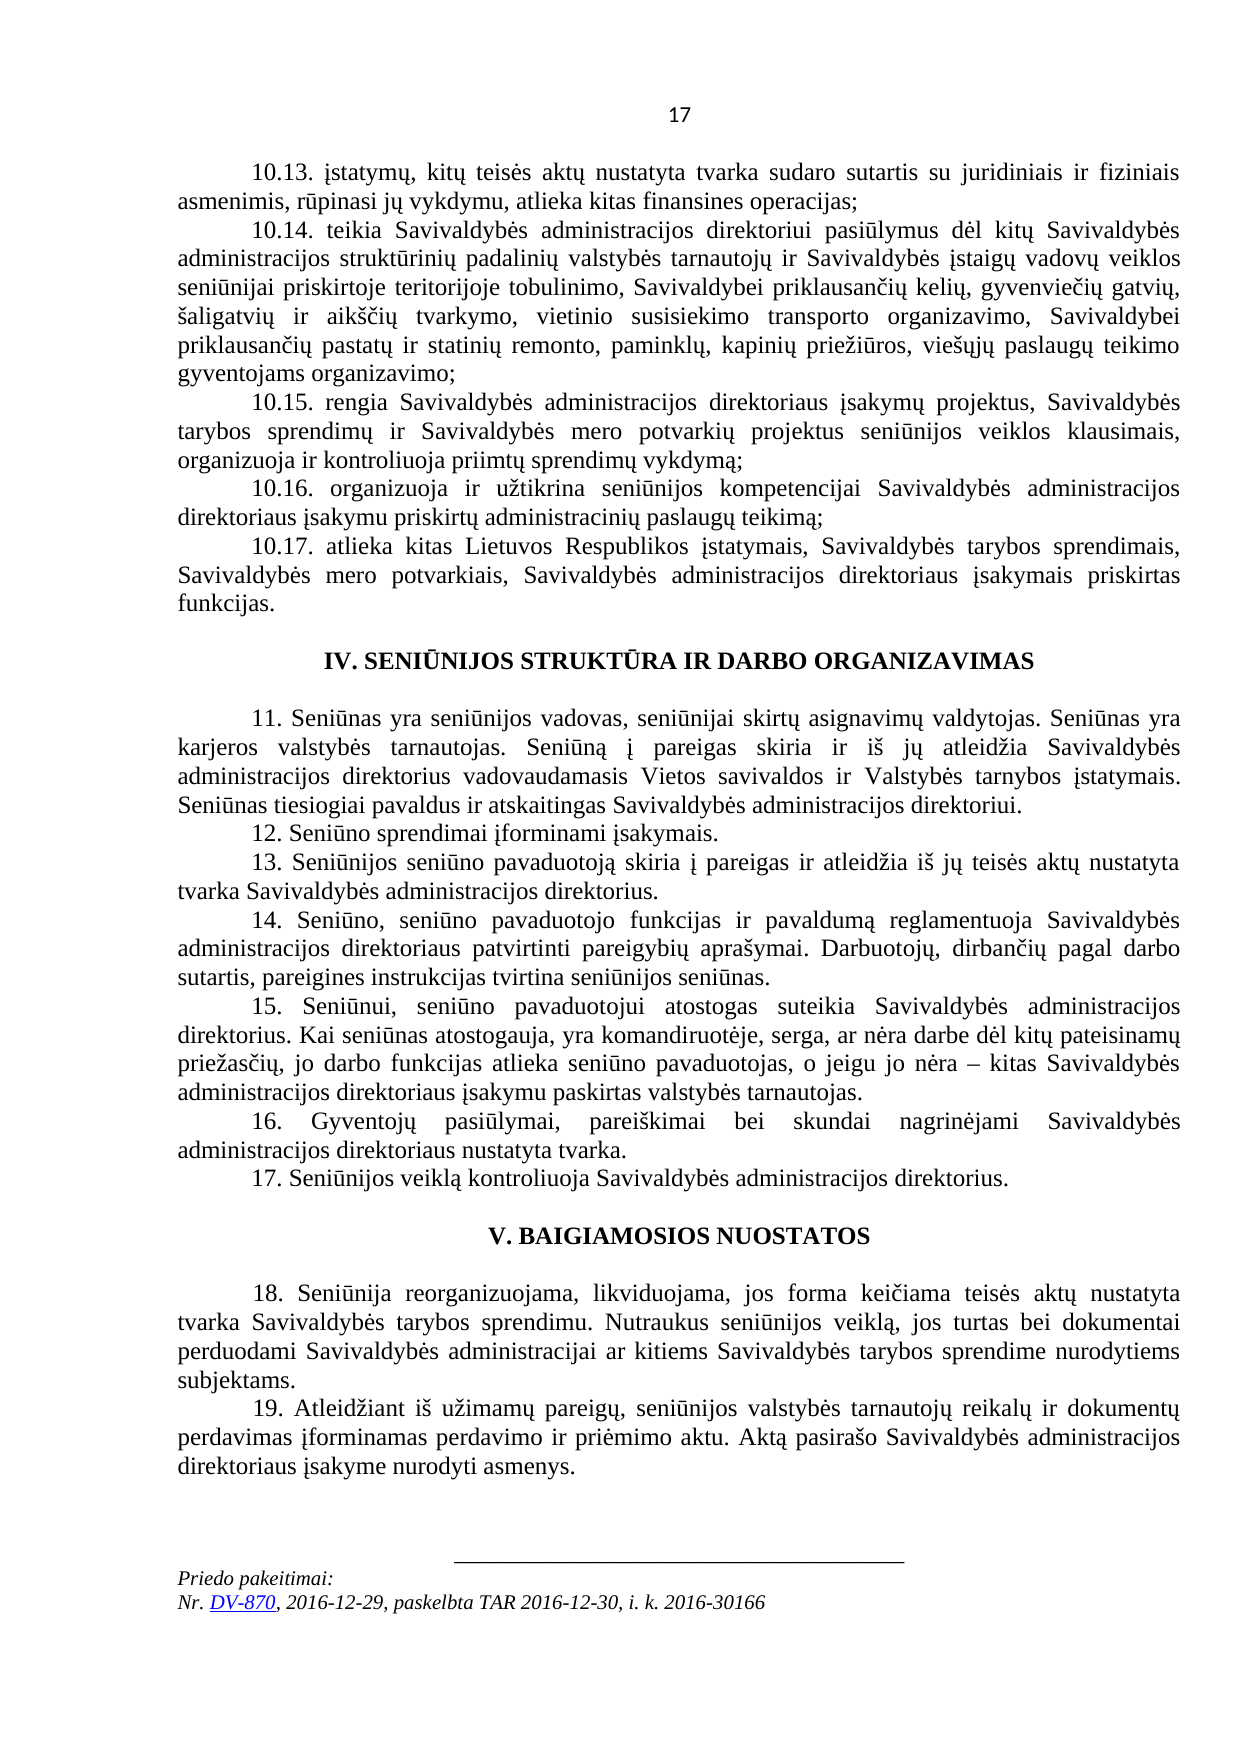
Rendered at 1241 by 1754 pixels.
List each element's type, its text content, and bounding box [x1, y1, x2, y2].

text 17. Seniūnijos veiklą kontroliuoja Savivaldybės administracijos direktorius. [177, 1163, 1181, 1192]
text 15. Seniūnui, seniūno pavaduotojui atostogas suteikia Savivaldybės administracijos direktorius. Kai seniūnas atostogauja, yra komandiruotėje, serga, ar nėra darbe dėl kitų pateisinamų priežasčių, jo darbo funkcijas atlieka seniūno pavaduotojas, o jeigu jo nėra – kitas Savivaldybės administracijos direktoriaus įsakymu paskirtas valstybės tarnautojas. [177, 991, 1181, 1106]
text V. BAIGIAMOSIOS NUOSTATOS [177, 1221, 1181, 1250]
text 13. Seniūnijos seniūno pavaduotoją skiria į pareigas ir atleidžia iš jų teisės aktų nustatyta tvarka Savivaldybės administracijos direktorius. [177, 847, 1181, 905]
text 10.13. įstatymų, kitų teisės aktų nustatyta tvarka sudaro sutartis su juridiniais ir fiziniais asmenimis, rūpinasi jų vykdymu, atlieka kitas finansines operacijas; [177, 157, 1181, 215]
text 18. Seniūnija reorganizuojama, likviduojama, jos forma keičiama teisės aktų nustatyta tvarka Savivaldybės tarybos sprendimu. Nutraukus seniūnijos veiklą, jos turtas bei dokumentai perduodami Savivaldybės administracijai ar kitiems Savivaldybės tarybos sprendime nurodytiems subjektams. [177, 1278, 1181, 1393]
text IV. SENIŪNIJOS STRUKTŪRA IR DARBO ORGANIZAVIMAS [177, 646, 1181, 675]
text 11. Seniūnas yra seniūnijos vadovas, seniūnijai skirtų asignavimų valdytojas. Seniūnas yra karjeros valstybės tarnautojas. Seniūną į pareigas skiria ir iš jų atleidžia Savivaldybės administracijos direktorius vadovaudamasis Vietos savivaldos ir Valstybės tarnybos įstatymais. Seniūnas tiesiogiai pavaldus ir atskaitingas Savivaldybės administracijos direktoriui. [177, 703, 1181, 818]
text 16. Gyventojų pasiūlymai, pareiškimai bei skundai nagrinėjami Savivaldybės administracijos direktoriaus nustatyta tvarka. [177, 1106, 1181, 1163]
text 10.16. organizuoja ir užtikrina seniūnijos kompetencijai Savivaldybės administracijos direktoriaus įsakymu priskirtų administracinių paslaugų teikimą; [177, 473, 1181, 531]
text Priedo pakeitimai: [177, 1566, 1181, 1590]
text 10.14. teikia Savivaldybės administracijos direktoriui pasiūlymus dėl kitų Savivaldybės administracijos struktūrinių padalinių valstybės tarnautojų ir Savivaldybės įstaigų vadovų veiklos seniūnijai priskirtoje teritorijoje tobulinimo, Savivaldybei priklausančių kelių, gyvenviečių gatvių, šaligatvių ir aikščių tvarkymo, vietinio susisiekimo transporto organizavimo, Savivaldybei priklausančių pastatų ir statinių remonto, paminklų, kapinių priežiūros, viešųjų paslaugų teikimo gyventojams organizavimo; [177, 215, 1181, 387]
text ____________________________________ [177, 1537, 1181, 1566]
text 12. Seniūno sprendimai įforminami įsakymais. [177, 818, 1181, 847]
text Nr. DV-870, 2016-12-29, paskelbta TAR 2016-12-30, i. k. 2016-30166 [177, 1590, 1181, 1614]
text 10.17. atlieka kitas Lietuvos Respublikos įstatymais, Savivaldybės tarybos sprendimais, Savivaldybės mero potvarkiais, Savivaldybės administracijos direktoriaus įsakymais priskirtas funkcijas. [177, 531, 1181, 617]
text 19. Atleidžiant iš užimamų pareigų, seniūnijos valstybės tarnautojų reikalų ir dokumentų perdavimas įforminamas perdavimo ir priėmimo aktu. Aktą pasirašo Savivaldybės administracijos direktoriaus įsakyme nurodyti asmenys. [177, 1393, 1181, 1480]
text 14. Seniūno, seniūno pavaduotojo funkcijas ir pavaldumą reglamentuoja Savivaldybės administracijos direktoriaus patvirtinti pareigybių aprašymai. Darbuotojų, dirbančių pagal darbo sutartis, pareigines instrukcijas tvirtina seniūnijos seniūnas. [177, 905, 1181, 991]
text 10.15. rengia Savivaldybės administracijos direktoriaus įsakymų projektus, Savivaldybės tarybos sprendimų ir Savivaldybės mero potvarkių projektus seniūnijos veiklos klausimais, organizuoja ir kontroliuoja priimtų sprendimų vykdymą; [177, 387, 1181, 473]
